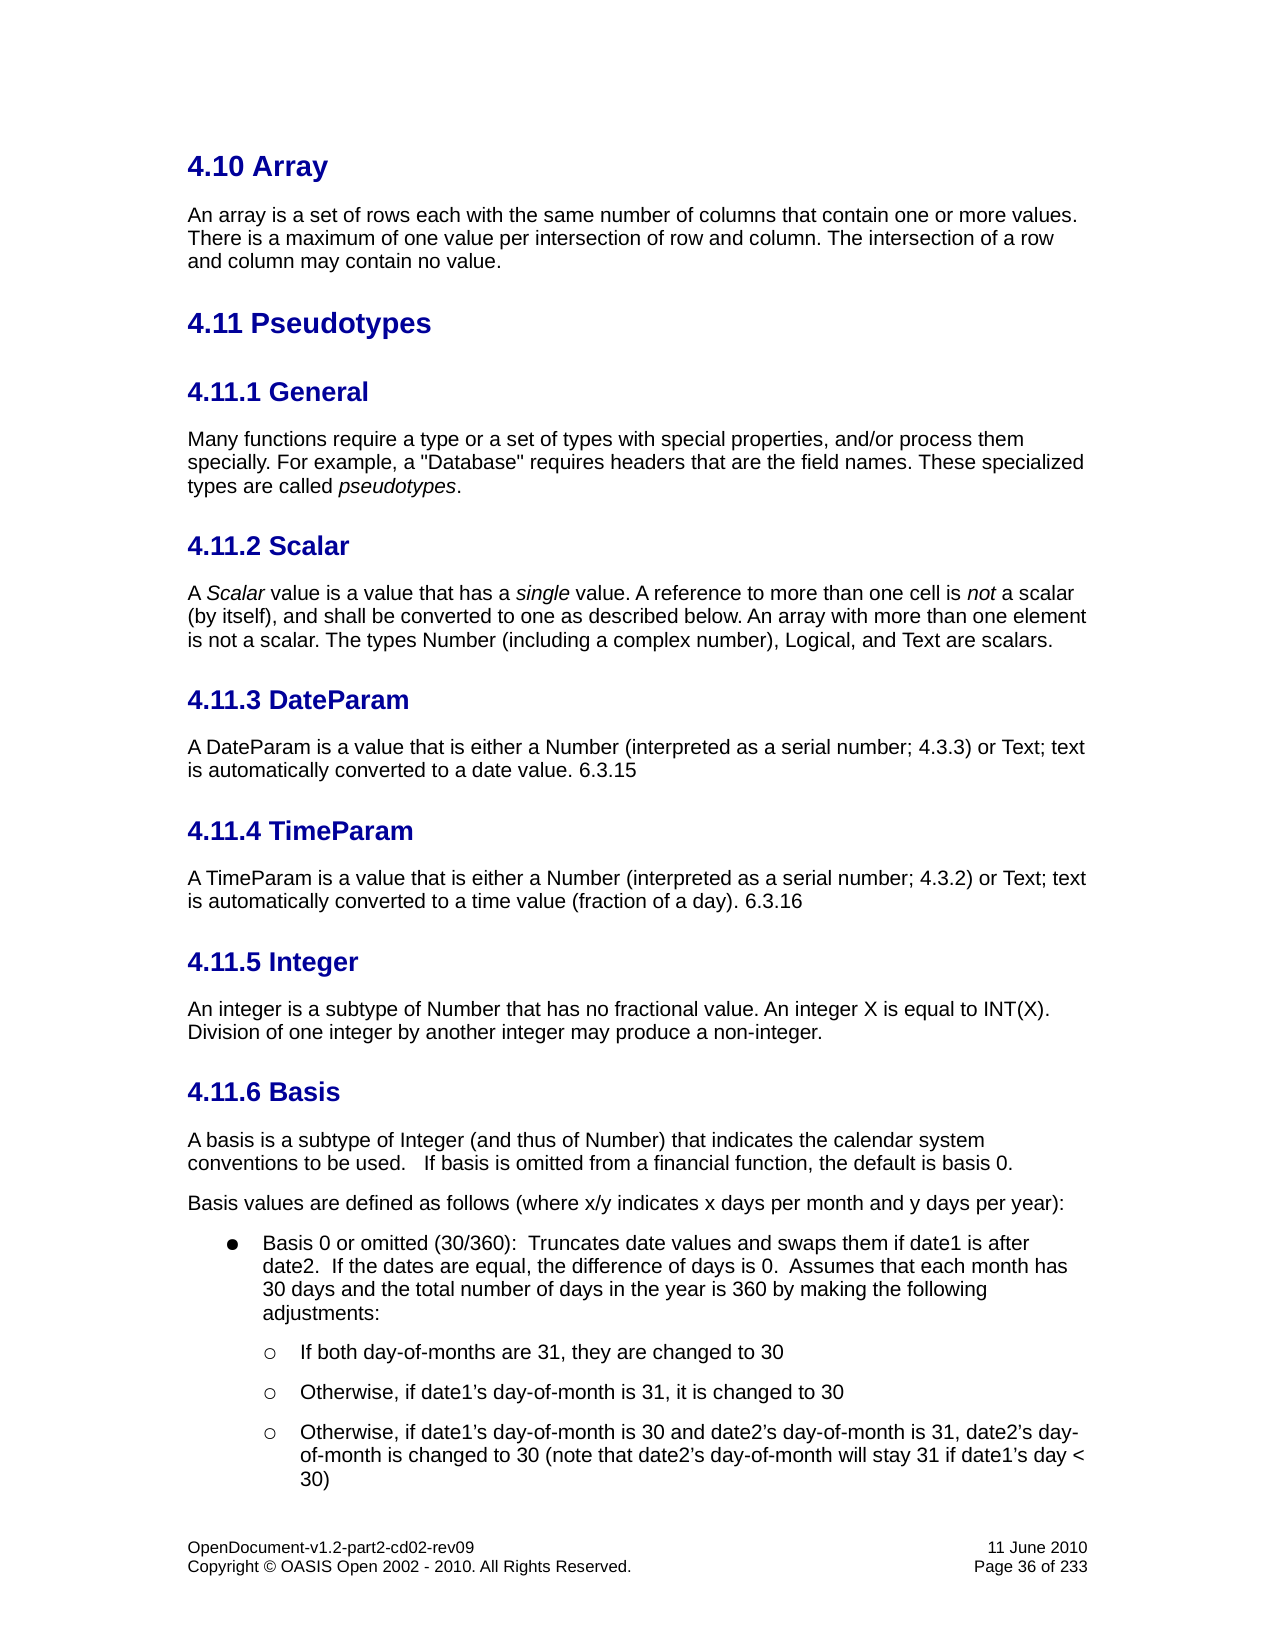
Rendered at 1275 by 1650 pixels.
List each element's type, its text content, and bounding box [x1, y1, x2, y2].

subtitle General [187, 377, 1088, 407]
subtitle Basis [187, 1077, 1088, 1108]
text A TimeParam is a value that is either a Number (interpreted as a serial number; 4.3.2) or Text; text is automatically converted to a time value (fraction of a day). 6.3.16 [187, 867, 1088, 913]
subtitle Scalar [187, 531, 1088, 561]
text A DateParam is a value that is either a Number (interpreted as a serial number; 4.3.3) or Text; text is automatically converted to a date value. 6.3.15 [187, 736, 1088, 782]
subtitle Pseudotypes [187, 307, 1088, 339]
list Otherwise, if date1’s day-of-month is 31, it is changed to 30 [262, 1381, 1088, 1404]
list Basis 0 or omitted (30/360): Truncates date values and swaps them if date1 is after date2. If the dates are equal, the difference of days is 0. Assumes that each month has 30 days and the total number of days in the year is 360 by making the following adjustments: [225, 1231, 1088, 1324]
text A basis is a subtype of Integer (and thus of Number) that indicates the calendar system conventions to be used. If basis is omitted from a financial function, the default is basis 0. [187, 1128, 1088, 1175]
text An integer is a subtype of Number that has no fractional value. An integer X is equal to INT(X). Division of one integer by another integer may produce a non-integer. [187, 998, 1088, 1044]
subtitle DateParam [187, 685, 1088, 715]
list If both day-of-months are 31, they are changed to 30 [262, 1341, 1088, 1364]
subtitle Integer [187, 947, 1088, 977]
text Basis values are defined as follows (where x/y indicates x days per month and y days per year): [187, 1192, 1088, 1215]
subtitle TimeParam [187, 816, 1088, 846]
text A Scalar value is a value that has a single value. A reference to more than one cell is not a scalar (by itself), and shall be converted to one as described below. An array with more than one element is not a scalar. The types Number (including a complex number), Logical, and Text are scalars. [187, 582, 1088, 652]
list Otherwise, if date1’s day-of-month is 30 and date2’s day-of-month is 31, date2’s day-of-month is changed to 30 (note that date2’s day-of-month will stay 31 if date1’s day < 30) [262, 1421, 1088, 1491]
text An array is a set of rows each with the same number of columns that contain one or more values. There is a maximum of one value per intersection of row and column. The intersection of a row and column may contain no value. [187, 203, 1088, 273]
text Many functions require a type or a set of types with special properties, and/or process them specially. For example, a "Database" requires headers that are the field names. These specialized types are called pseudotypes. [187, 428, 1088, 497]
subtitle Array [187, 150, 1088, 183]
